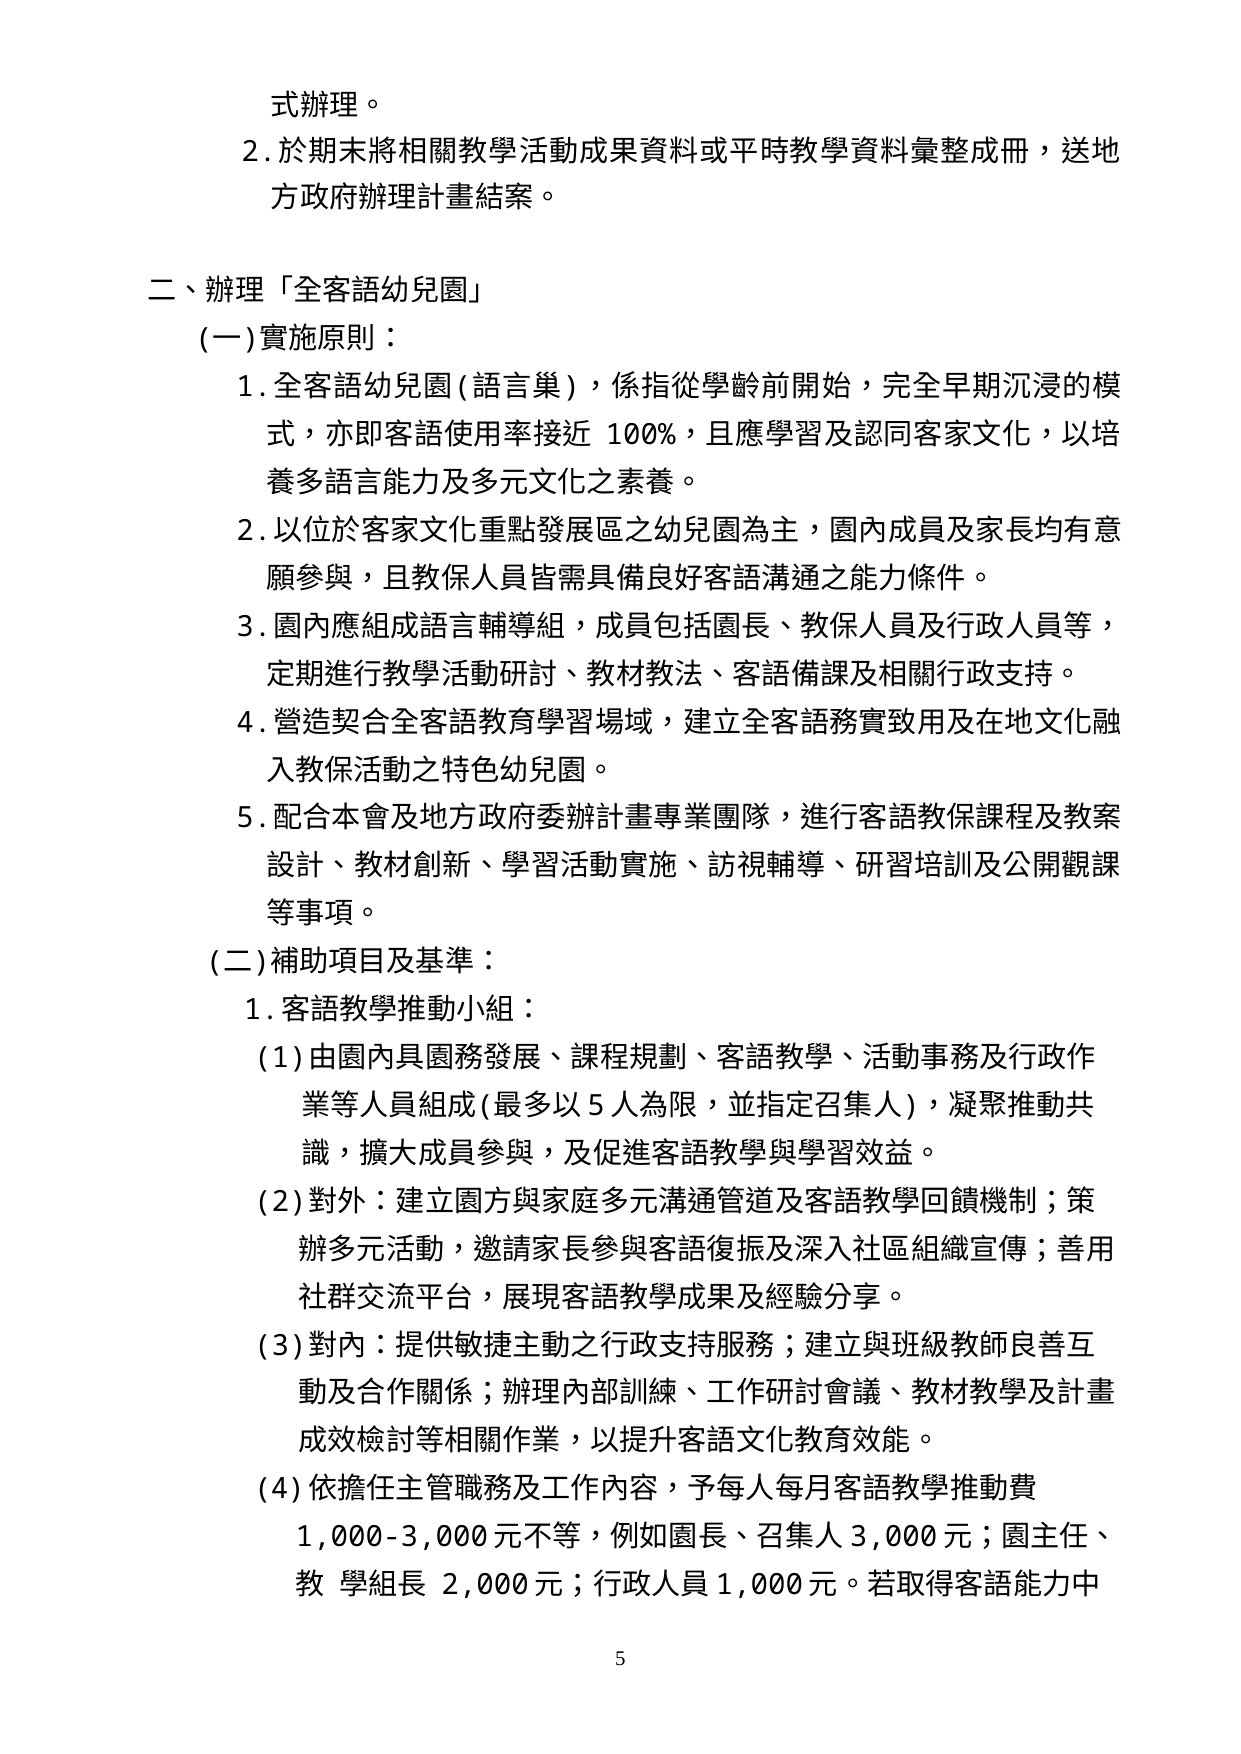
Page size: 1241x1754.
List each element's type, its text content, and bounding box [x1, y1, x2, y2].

list (一)實施原則： [118, 310, 1122, 358]
list 對外：建立園方與家庭多元溝通管道及客語教學回饋機制；策辦多元活動，邀請家長參與客語復振及深入社區組織宣傳；善用社群交流平台，展現客語教學成果及經驗分享。 [254, 1173, 1122, 1317]
list 對內：提供敏捷主動之行政支持服務；建立與班級教師良善互動及合作關係；辦理內部訓練、工作研討會議、教材教學及計畫成效檢討等相關作業，以提升客語文化教育效能。 [254, 1317, 1122, 1460]
list 二、辦理「全客語幼兒園」 [118, 262, 1122, 310]
list 客語教學推動小組： [243, 981, 1122, 1029]
list 依擔任主管職務及工作內容，予每人每月客語教學推動費 1,000-3,000元不等，例如園長、召集人3,000元；園主任、教 學組長 2,000元；行政人員1,000元。若取得客語能力中高級認 證者，前開組員得每人每月再增加 1,000元。另，如本組成員有兼教保人員職務或教保人員兼職本組職務，且兼任職務為每月實際執行經常性業務者，在不重領本計畫相關經費原則下，得就主管職務外，以再支領一個兼職費為限，每人每月最高兼職費1,000元。 [254, 1460, 1122, 1604]
list 以位於客家文化重點發展區之幼兒園為主，園內成員及家長均有意願參與，且教保人員皆需具備良好客語溝通之能力條件。 [236, 502, 1122, 598]
list (二)補助項目及基準： [118, 933, 1122, 981]
list 由園內具園務發展、課程規劃、客語教學、活動事務及行政作業等人員組成(最多以5人為限，並指定召集人)，凝聚推動共識，擴大成員參與，及促進客語教學與學習效益。 [254, 1029, 1122, 1173]
list 全客語幼兒園(語言巢)，係指從學齡前開始，完全早期沉浸的模式，亦即客語使用率接近 100%，且應學習及認同客家文化，以培養多語言能力及多元文化之素養。 [236, 358, 1122, 502]
list 配合本會及地方政府委辦計畫專業團隊，進行客語教保課程及教案設計、教材創新、學習活動實施、訪視輔導、研習培訓及公開觀課等事項。 [236, 789, 1122, 933]
list 營造契合全客語教育學習場域，建立全客語務實致用及在地文化融入教保活動之特色幼兒園。 [236, 694, 1122, 789]
list 園內應組成語言輔導組，成員包括園長、教保人員及行政人員等，定期進行教學活動研討、教材教法、客語備課及相關行政支持。 [236, 598, 1122, 694]
list 式辦理。 [241, 79, 1122, 125]
list 於期末將相關教學活動成果資料或平時教學資料彙整成冊，送地方政府辦理計畫結案。 [241, 125, 1122, 217]
